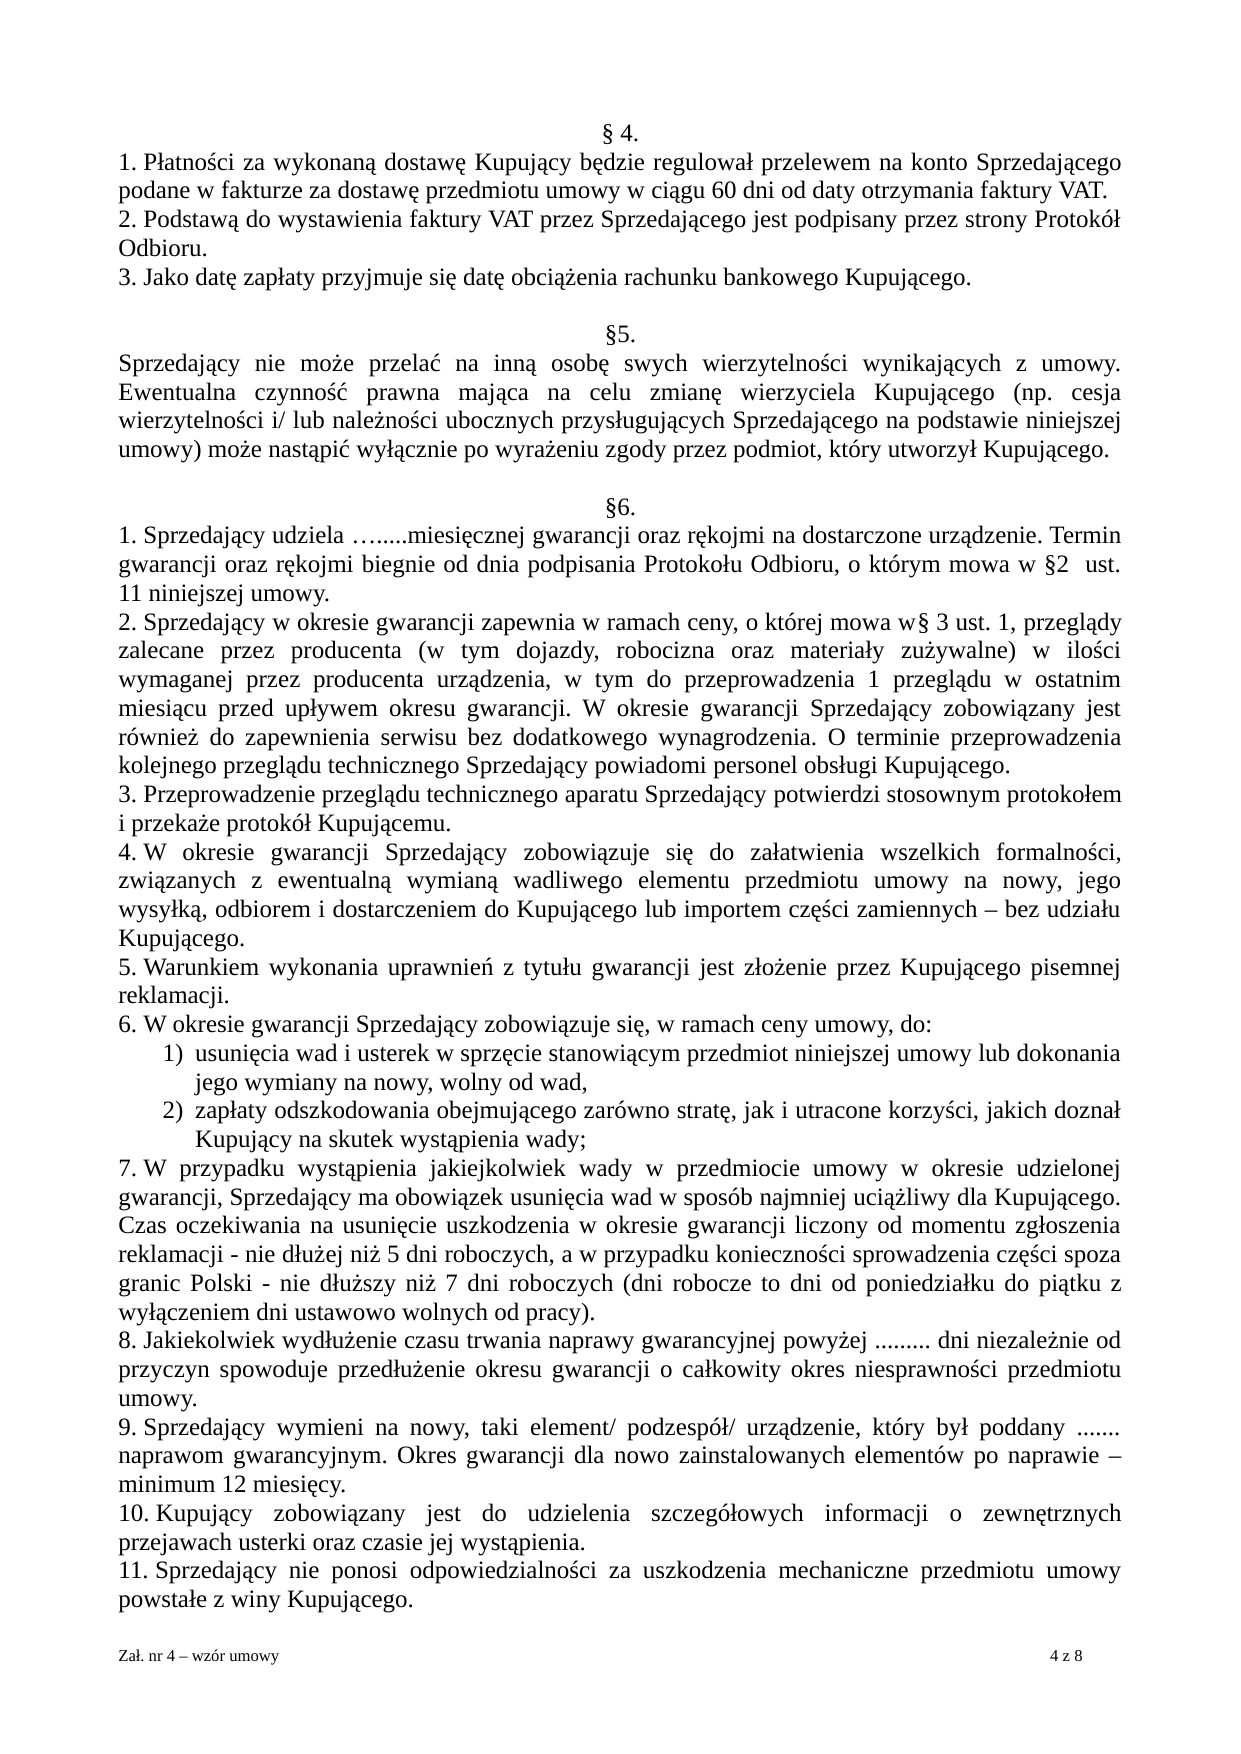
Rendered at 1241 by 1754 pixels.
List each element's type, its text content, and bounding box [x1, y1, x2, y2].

list W przypadku wystąpienia jakiejkolwiek wady w przedmiocie umowy w okresie udzielonej gwarancji, Sprzedający ma obowiązek usunięcia wad w sposób najmniej uciążliwy dla Kupującego. Czas oczekiwania na usunięcie uszkodzenia w okresie gwarancji liczony od momentu zgłoszenia reklamacji - nie dłużej niż 5 dni roboczych, a w przypadku konieczności sprowadzenia części spoza granic Polski - nie dłuższy niż 7 dni roboczych (dni robocze to dni od poniedziałku do piątku z wyłączeniem dni ustawowo wolnych od pracy). [118, 1153, 1122, 1326]
text §5. [118, 319, 1122, 348]
list Sprzedający wymieni na nowy, taki element/ podzespół/ urządzenie, który był poddany ....... naprawom gwarancyjnym. Okres gwarancji dla nowo zainstalowanych elementów po naprawie – minimum 12 miesięcy. [118, 1412, 1122, 1498]
list Płatności za wykonaną dostawę Kupujący będzie regulował przelewem na konto Sprzedającego podane w fakturze za dostawę przedmiotu umowy w ciągu 60 dni od daty otrzymania faktury VAT. [118, 147, 1122, 204]
text §6. [118, 492, 1122, 521]
list usunięcia wad i usterek w sprzęcie stanowiącym przedmiot niniejszej umowy lub dokonania jego wymiany na nowy, wolny od wad, [162, 1038, 1122, 1096]
list Podstawą do wystawienia faktury VAT przez Sprzedającego jest podpisany przez strony Protokół Odbioru. [118, 204, 1122, 262]
list Sprzedający nie ponosi odpowiedzialności za uszkodzenia mechaniczne przedmiotu umowy powstałe z winy Kupującego. [118, 1556, 1122, 1613]
list Sprzedający udziela ….....miesięcznej gwarancji oraz rękojmi na dostarczone urządzenie. Termin gwarancji oraz rękojmi biegnie od dnia podpisania Protokołu Odbioru, o którym mowa w §2 ust. 11 niniejszej umowy. [118, 521, 1122, 607]
list Jako datę zapłaty przyjmuje się datę obciążenia rachunku bankowego Kupującego. [118, 262, 1122, 291]
list Warunkiem wykonania uprawnień z tytułu gwarancji jest złożenie przez Kupującego pisemnej reklamacji. [118, 952, 1122, 1009]
list Przeprowadzenie przeglądu technicznego aparatu Sprzedający potwierdzi stosownym protokołem i przekaże protokół Kupującemu. [118, 779, 1122, 837]
list zapłaty odszkodowania obejmującego zarówno stratę, jak i utracone korzyści, jakich doznał Kupujący na skutek wystąpienia wady; [162, 1096, 1122, 1153]
list Jakiekolwiek wydłużenie czasu trwania naprawy gwarancyjnej powyżej ......... dni niezależnie od przyczyn spowoduje przedłużenie okresu gwarancji o całkowity okres niesprawności przedmiotu umowy. [118, 1326, 1122, 1412]
list W okresie gwarancji Sprzedający zobowiązuje się, w ramach ceny umowy, do: [118, 1009, 1122, 1038]
list W okresie gwarancji Sprzedający zobowiązuje się do załatwienia wszelkich formalności, związanych z ewentualną wymianą wadliwego elementu przedmiotu umowy na nowy, jego wysyłką, odbiorem i dostarczeniem do Kupującego lub importem części zamiennych – bez udziału Kupującego. [118, 837, 1122, 952]
list Sprzedający w okresie gwarancji zapewnia w ramach ceny, o której mowa w§ 3 ust. 1, przeglądy zalecane przez producenta (w tym dojazdy, robocizna oraz materiały zużywalne) w ilości wymaganej przez producenta urządzenia, w tym do przeprowadzenia 1 przeglądu w ostatnim miesiącu przed upływem okresu gwarancji. W okresie gwarancji Sprzedający zobowiązany jest również do zapewnienia serwisu bez dodatkowego wynagrodzenia. O terminie przeprowadzenia kolejnego przeglądu technicznego Sprzedający powiadomi personel obsługi Kupującego. [118, 607, 1122, 779]
text § 4. [118, 118, 1122, 147]
list Kupujący zobowiązany jest do udzielenia szczegółowych informacji o zewnętrznych przejawach usterki oraz czasie jej wystąpienia. [118, 1498, 1122, 1556]
text Sprzedający nie może przelać na inną osobę swych wierzytelności wynikających z umowy. Ewentualna czynność prawna mająca na celu zmianę wierzyciela Kupującego (np. cesja wierzytelności i/ lub należności ubocznych przysługujących Sprzedającego na podstawie niniejszej umowy) może nastąpić wyłącznie po wyrażeniu zgody przez podmiot, który utworzył Kupującego. [118, 348, 1122, 463]
